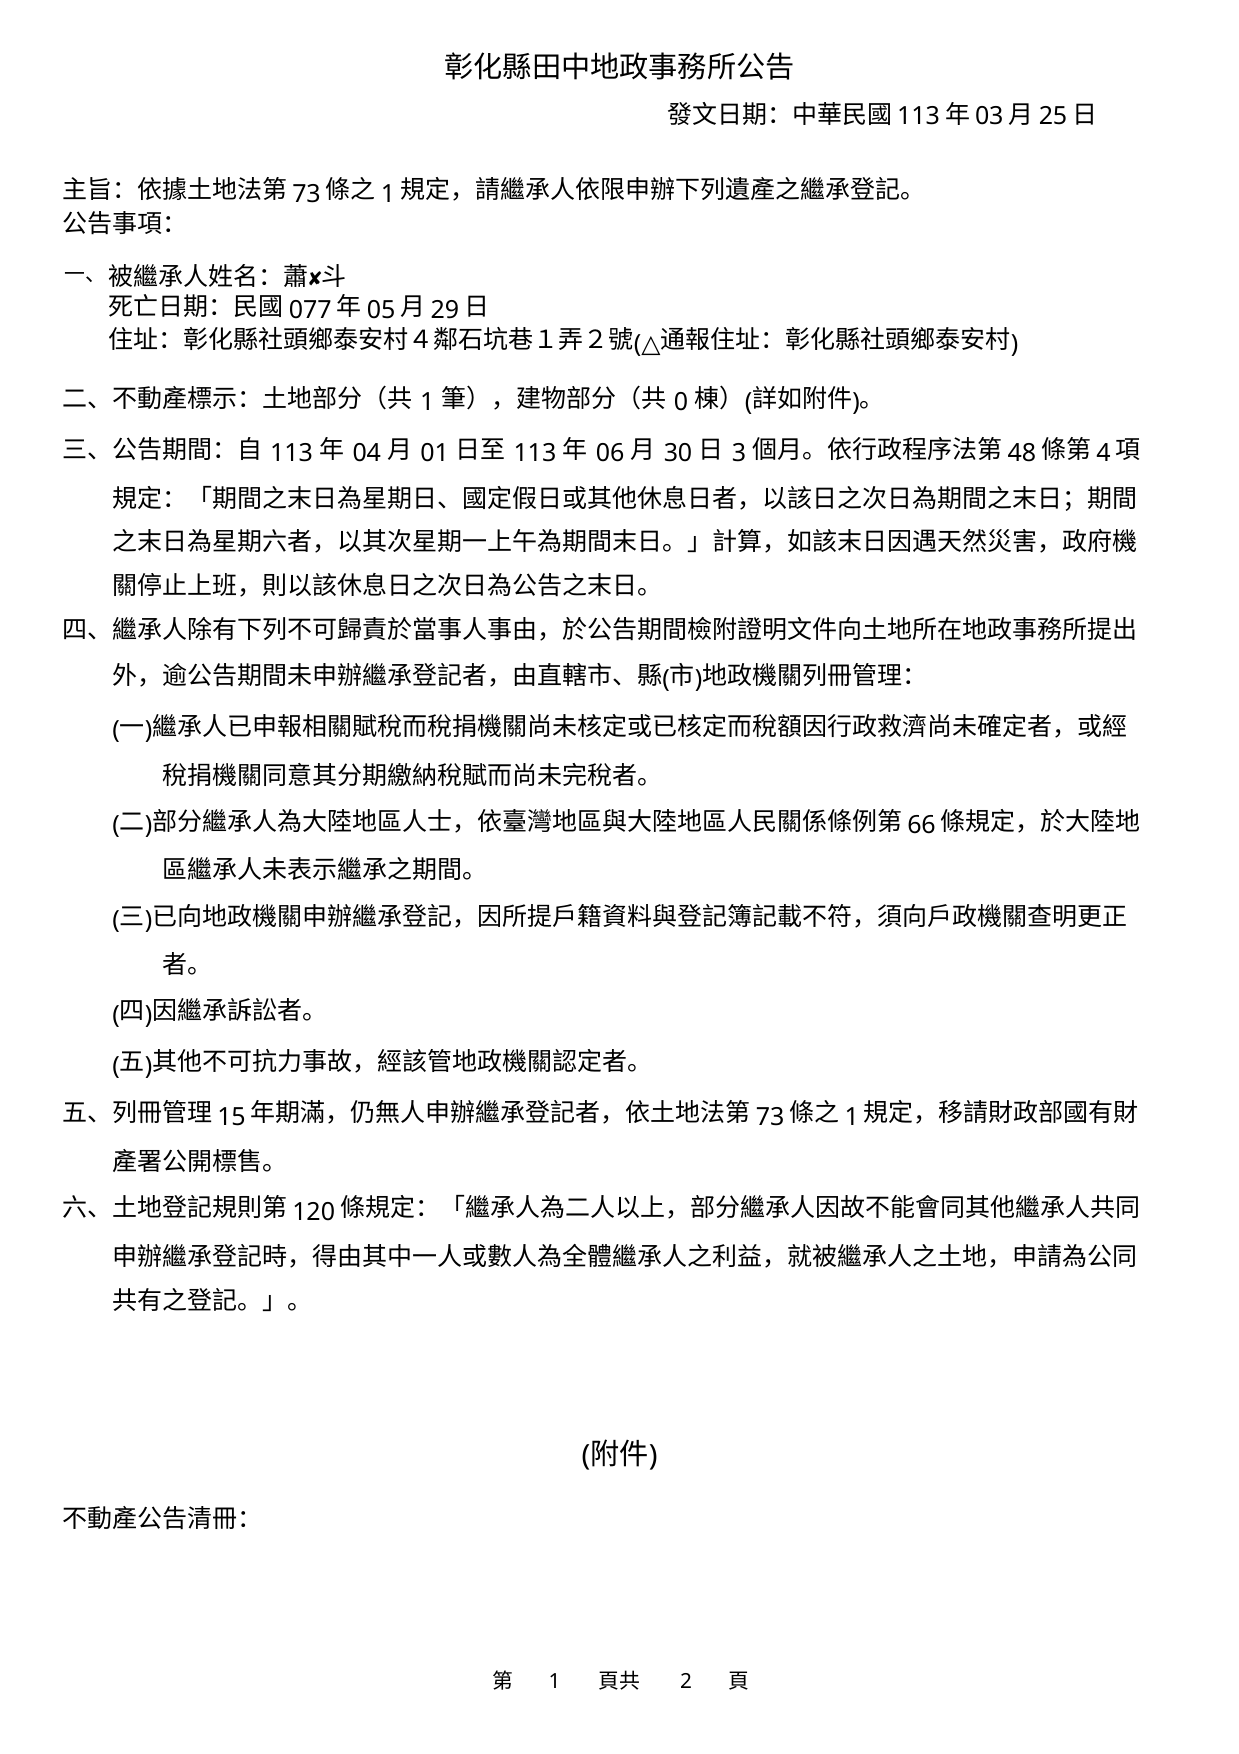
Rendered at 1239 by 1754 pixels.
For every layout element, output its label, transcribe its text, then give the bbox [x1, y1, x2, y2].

table_cell [653, 95, 667, 135]
table_cell (附件) [62, 1424, 1177, 1485]
table_cell [1177, 41, 1239, 94]
table_cell [109, 1383, 482, 1423]
table_cell 第 [483, 1661, 523, 1701]
table_cell [109, 135, 482, 176]
table_cell [1177, 1485, 1239, 1557]
table_cell [62, 1557, 109, 1661]
table_cell 二、不動產標示：土地部分（共 1 筆），建物部分（共 0 棟）(詳如附件)。 三、公告期間：自 113 年 04 月 01 日至 113 年 06 月 30 日 3 個月。依行政程序法第48條第4項 規定：「期間之末日為星期日、國定假日或其他休息日者，以該日之次日為期間之末日；期間 之末日為星期六者，以其次星期一上午為期間末日。」計算，如該末日因遇天然災害，政府機 關停止上班，則以該休息日之次日為公告之末日。 四、繼承人除有下列不可歸責於當事人事由，於公告期間檢附證明文件向土地所在地政事務所提出 外，逾公告期間未申辦繼承登記者，由直轄市、縣(市)地政機關列冊管理： (一)繼承人已申報相關賦稅而稅捐機關尚未核定或已核定而稅額因行政救濟尚未確定者，或經 稅捐機關同意其分期繳納稅賦而尚未完稅者。 (二)部分繼承人為大陸地區人士，依臺灣地區與大陸地區人民關係條例第66條規定，於大陸地 區繼承人未表示繼承之期間。 (三)已向地政機關申辦繼承登記，因所提戶籍資料與登記簿記載不符，須向戶政機關查明更正 者。 (四)因繼承訴訟者。 (五)其他不可抗力事故，經該管地政機關認定者。 五、列冊管理15年期滿，仍無人申辦繼承登記者，依土地法第73條之1規定，移請財政部國有財 產署公開標售。 六、土地登記規則第120條規定：「繼承人為二人以上，部分繼承人因故不能會同其他繼承人共同 申辦繼承登記時，得由其中一人或數人為全體繼承人之利益，就被繼承人之土地，申請為公同 共有之登記。」。 [62, 384, 1177, 1383]
table_cell [718, 1383, 759, 1423]
table_cell [523, 135, 585, 176]
table_cell [585, 95, 653, 135]
table_cell [0, 246, 62, 262]
table_cell [523, 1557, 585, 1661]
table_header [718, 0, 759, 41]
table_cell 不動產公告清冊： [62, 1485, 1177, 1557]
table_cell 一、 [62, 263, 109, 313]
table_cell [1177, 1661, 1239, 1701]
table_cell [109, 1661, 482, 1701]
table_cell [1177, 1557, 1239, 1661]
table_cell 1 [523, 1661, 585, 1701]
table_cell [1177, 176, 1239, 246]
table_cell [1177, 314, 1239, 384]
table_cell [483, 1557, 523, 1661]
table_cell [0, 41, 62, 94]
table_cell [718, 135, 759, 176]
table_cell [585, 1383, 653, 1423]
table_cell [1177, 263, 1239, 313]
table_cell 頁共 [585, 1661, 653, 1701]
table_cell [0, 176, 62, 246]
table_cell [585, 135, 653, 176]
table_cell [483, 135, 523, 176]
table_header [523, 0, 585, 41]
table_cell [62, 1661, 109, 1701]
table_cell [667, 1383, 718, 1423]
table_cell [483, 95, 523, 135]
table_header [653, 0, 667, 41]
table_header [109, 0, 482, 41]
table_cell 發文日期：中華民國113年03月25日 [667, 95, 1177, 135]
table_cell 主旨：依據土地法第73條之1規定，請繼承人依限申辦下列遺產之繼承登記。 公告事項： [62, 176, 1177, 262]
table_cell [0, 1485, 62, 1557]
table_cell [523, 95, 585, 135]
table_cell [759, 1383, 1177, 1423]
table_cell [0, 1424, 62, 1485]
table_cell [1177, 246, 1239, 262]
table_cell [0, 1383, 62, 1423]
table_header [0, 0, 62, 41]
table_cell [653, 135, 667, 176]
table_cell 頁 [718, 1661, 759, 1701]
table_cell [759, 1557, 1177, 1661]
table_cell 被繼承人姓名：蕭斗 死亡日期：民國077年05月29日 住址：彰化縣社頭鄉泰安村４鄰石坑巷１弄２號(△通報住址：彰化縣社頭鄉泰安村) [109, 263, 1177, 384]
table_header [759, 0, 1177, 41]
table_header [585, 0, 653, 41]
table_cell [62, 314, 109, 384]
table_cell [0, 384, 62, 1383]
table_cell [62, 1383, 109, 1423]
table_cell 2 [653, 1661, 718, 1701]
table_header [483, 0, 523, 41]
table_cell [653, 1557, 667, 1661]
table_cell [667, 1557, 718, 1661]
table_cell [109, 95, 482, 135]
table_cell [0, 1557, 62, 1661]
table_cell [1177, 1383, 1239, 1423]
table_cell [62, 95, 109, 135]
table_cell [0, 95, 62, 135]
table_cell [1177, 135, 1239, 176]
table_cell [0, 314, 62, 384]
table_cell [1177, 95, 1239, 135]
table_cell [1177, 384, 1239, 1383]
table_cell [0, 135, 62, 176]
table_cell [1177, 1424, 1239, 1485]
table_header [62, 0, 109, 41]
table_cell [0, 1661, 62, 1701]
table_header [1177, 0, 1239, 41]
table_cell [523, 1383, 585, 1423]
table_cell [759, 1661, 1177, 1701]
table_header [667, 0, 718, 41]
table_cell [585, 1557, 653, 1661]
table_cell [667, 135, 718, 176]
table_cell [62, 135, 109, 176]
table_cell [483, 1383, 523, 1423]
table_cell [0, 263, 62, 313]
table_cell [718, 1557, 759, 1661]
table_cell [653, 1383, 667, 1423]
table_cell 彰化縣田中地政事務所公告 [62, 41, 1177, 94]
table_cell [759, 135, 1177, 176]
table_cell [109, 1557, 482, 1661]
